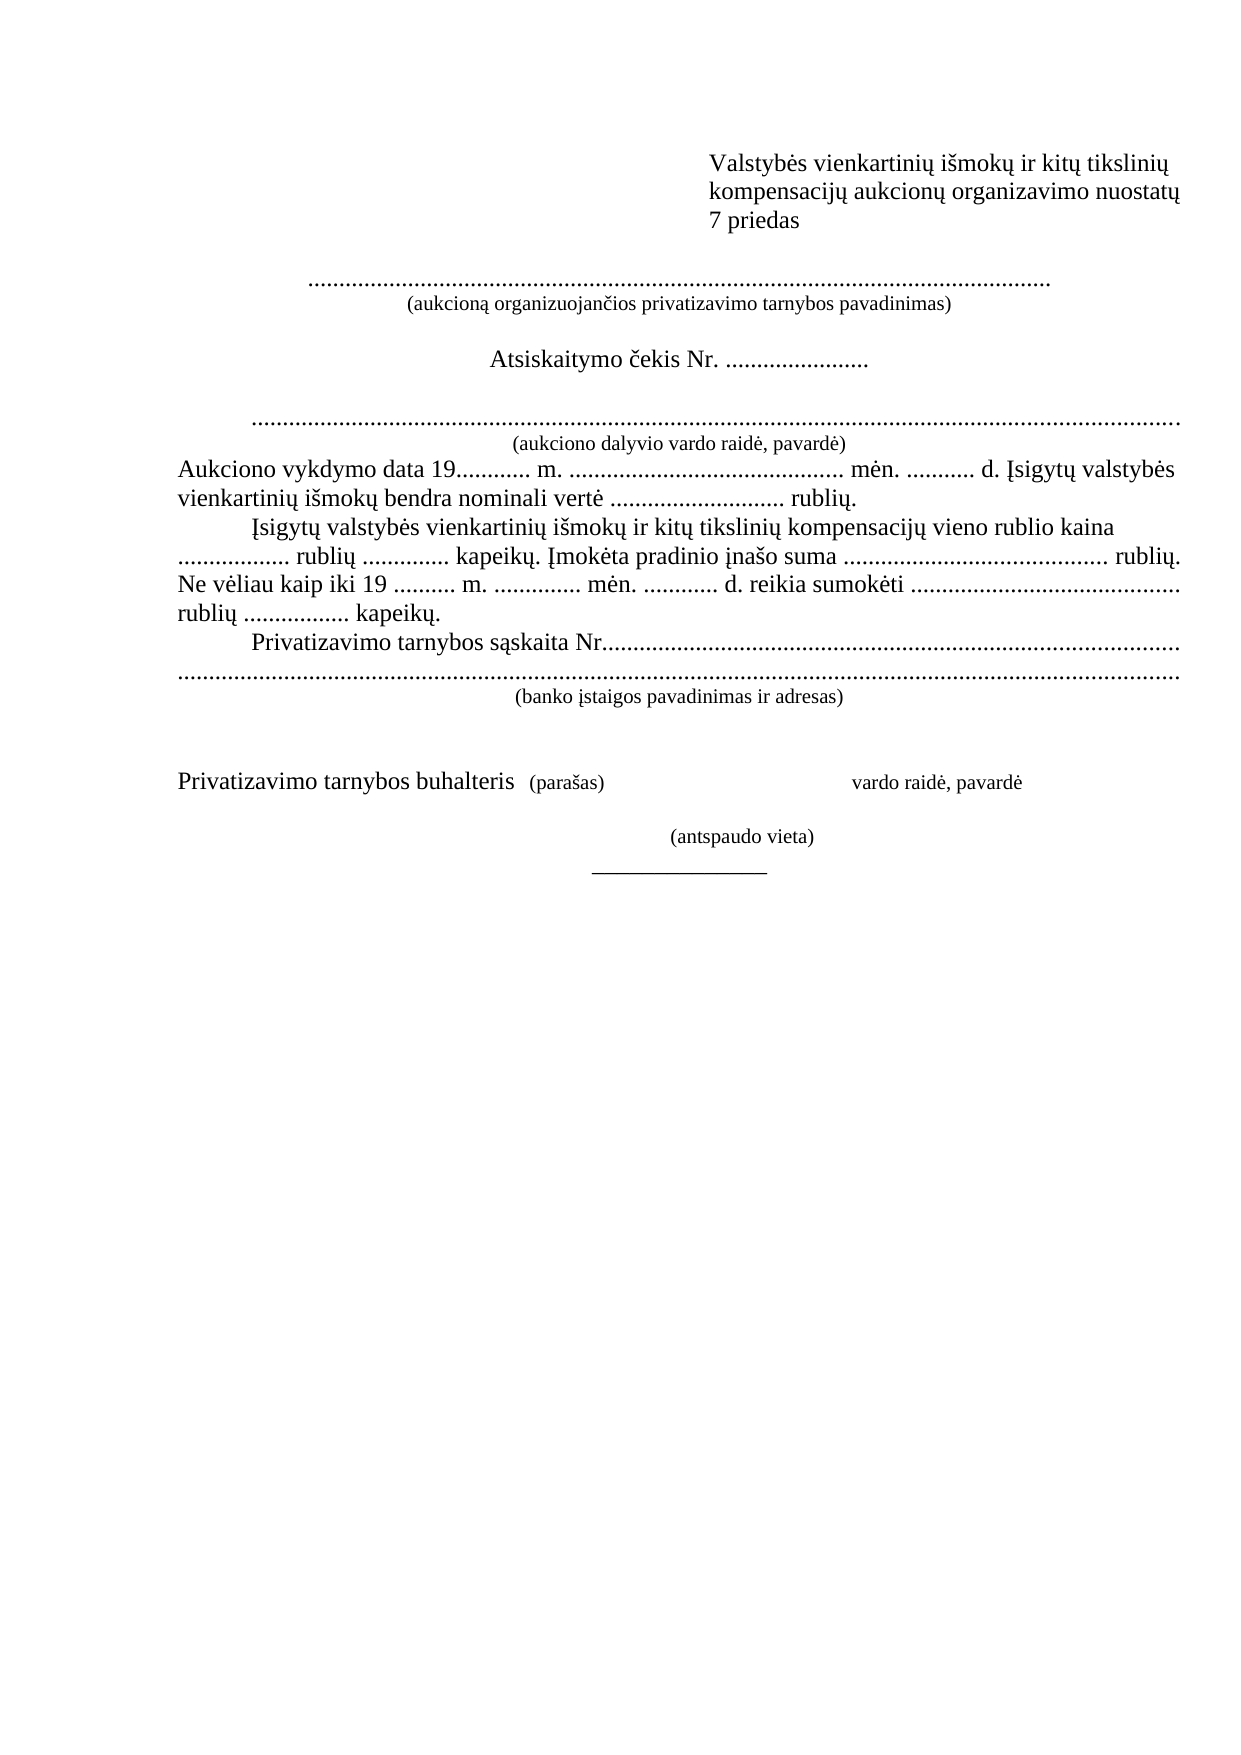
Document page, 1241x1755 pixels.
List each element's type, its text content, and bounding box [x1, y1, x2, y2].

text rublių ................. kapeikų. [177, 598, 1181, 627]
text ______________ [177, 848, 1181, 876]
text Aukciono vykdymo data 19............ m. mėn. ........... d. Įsigytų valstybės [177, 454, 1181, 483]
text (aukciono dalyvio vardo raidė, pavardė) [177, 430, 1181, 454]
text Valstybės vienkartinių išmokų ir kitų tikslinių [177, 148, 1181, 176]
text (aukcioną organizuojančios privatizavimo tarnybos pavadinimas) [177, 291, 1181, 315]
text Ne vėliau kaip iki 19 .......... m. .............. mėn. ............ d. reikia sumokėti [177, 569, 1181, 598]
text Įsigytų valstybės vienkartinių išmokų ir kitų tikslinių kompensacijų vieno rublio kaina [177, 512, 1181, 541]
text vienkartinių išmokų bendra nominali vertė ............................ rublių. [177, 483, 1181, 512]
text Privatizavimo tarnybos sąskaita Nr. [177, 627, 1181, 656]
text . [177, 402, 1181, 430]
text kompensacijų aukcionų organizavimo nuostatų [177, 176, 1181, 205]
text ....................................................................................................................... [177, 263, 1181, 291]
text .................. rublių .............. kapeikų. Įmokėta pradinio įnašo suma rublių. [177, 541, 1181, 569]
text Atsiskaitymo čekis Nr. ....................... [177, 344, 1181, 373]
text (antspaudo vieta) [177, 823, 1181, 848]
text Privatizavimo tarnybos buhalteris (parašas) vardo raidė, pavardė [177, 766, 1181, 795]
text (banko įstaigos pavadinimas ir adresas) [177, 684, 1181, 708]
text 7 priedas [177, 205, 1181, 234]
